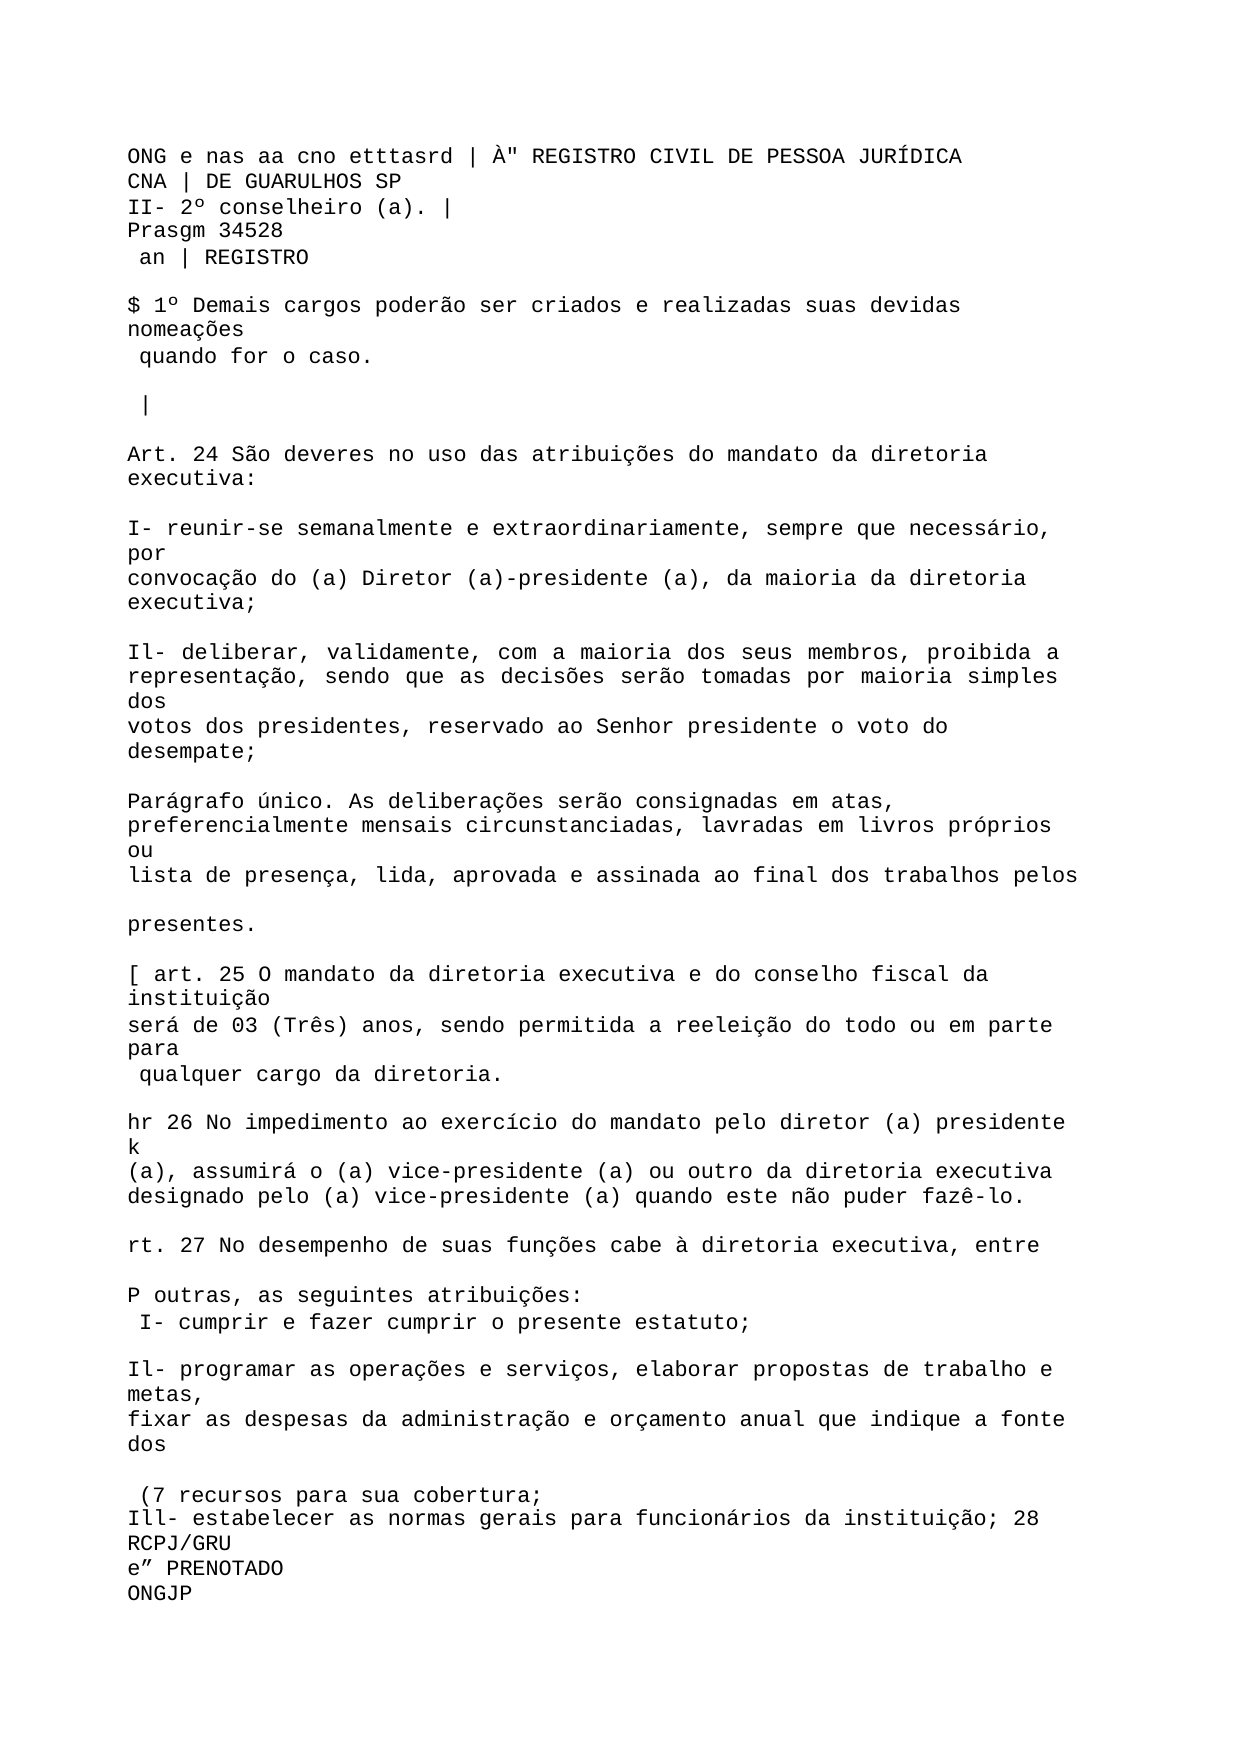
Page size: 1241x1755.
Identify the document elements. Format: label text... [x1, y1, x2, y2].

text Art. 24 São deveres no uso das atribuições do mandato da diretoria executiva: [127, 443, 1062, 492]
text rt. 27 No desempenho de suas funções cabe à diretoria executiva, entre P outras, as seguintes atribuições: [127, 1213, 1062, 1312]
text Parágrafo único. As deliberações serão consignadas em atas, preferencialmente mensais circunstanciadas, lavradas em livros próprios ou [127, 790, 1085, 864]
text Il- programar as operações e serviços, elaborar propostas de trabalho e metas, [127, 1358, 1098, 1408]
text I- reunir-se semanalmente e extraordinariamente, sempre que necessário, por [127, 517, 1098, 567]
text convocação do (a) Diretor (a)-presidente (a), da maioria da diretoria executiva; [127, 567, 1098, 616]
text lista de presença, lida, aprovada e assinada ao final dos trabalhos pelos presentes. [127, 864, 1098, 938]
text $ 1º Demais cargos poderão ser criados e realizadas suas devidas nomeações [127, 294, 1062, 343]
text (a), assumirá o (a) vice-presidente (a) ou outro da diretoria executiva designado pelo (a) vice-presidente (a) quando este não puder fazê-lo. [127, 1161, 1098, 1210]
text e” PRENOTADO ONGJP [127, 1557, 333, 1607]
text Ill- estabelecer as normas gerais para funcionários da instituição; 28 RCPJ/GRU [127, 1507, 1062, 1557]
text qualquer cargo da diretoria. [139, 1061, 1109, 1086]
text I- cumprir e fazer cumprir o presente estatuto; [139, 1312, 1109, 1334]
text | [139, 393, 1109, 418]
text (7 recursos para sua cobertura; [139, 1483, 1109, 1507]
list 2º conselheiro (a). | Prasgm 34528 [127, 195, 468, 244]
text Il- deliberar, validamente, com a maioria dos seus membros, proibida a representação, sendo que as decisões serão tomadas por maioria simples dos [127, 641, 1059, 715]
text hr 26 No impedimento ao exercício do mandato pelo diretor (a) presidente k [127, 1111, 1085, 1161]
text [ art. 25 O mandato da diretoria executiva e do conselho fiscal da instituição [127, 963, 1062, 1012]
text ONG e nas aa cno etttasrd | À" REGISTRO CIVIL DE PESSOA JURÍDICA CNA | DE GUARULHOS SP [127, 146, 1007, 195]
text quando for o caso. [139, 343, 1109, 368]
text votos dos presidentes, reservado ao Senhor presidente o voto do desempate; [127, 715, 1085, 765]
text an | REGISTRO [139, 244, 1109, 269]
text fixar as despesas da administração e orçamento anual que indique a fonte dos [127, 1408, 1101, 1458]
text será de 03 (Três) anos, sendo permitida a reeleição do todo ou em parte para [127, 1012, 1098, 1061]
